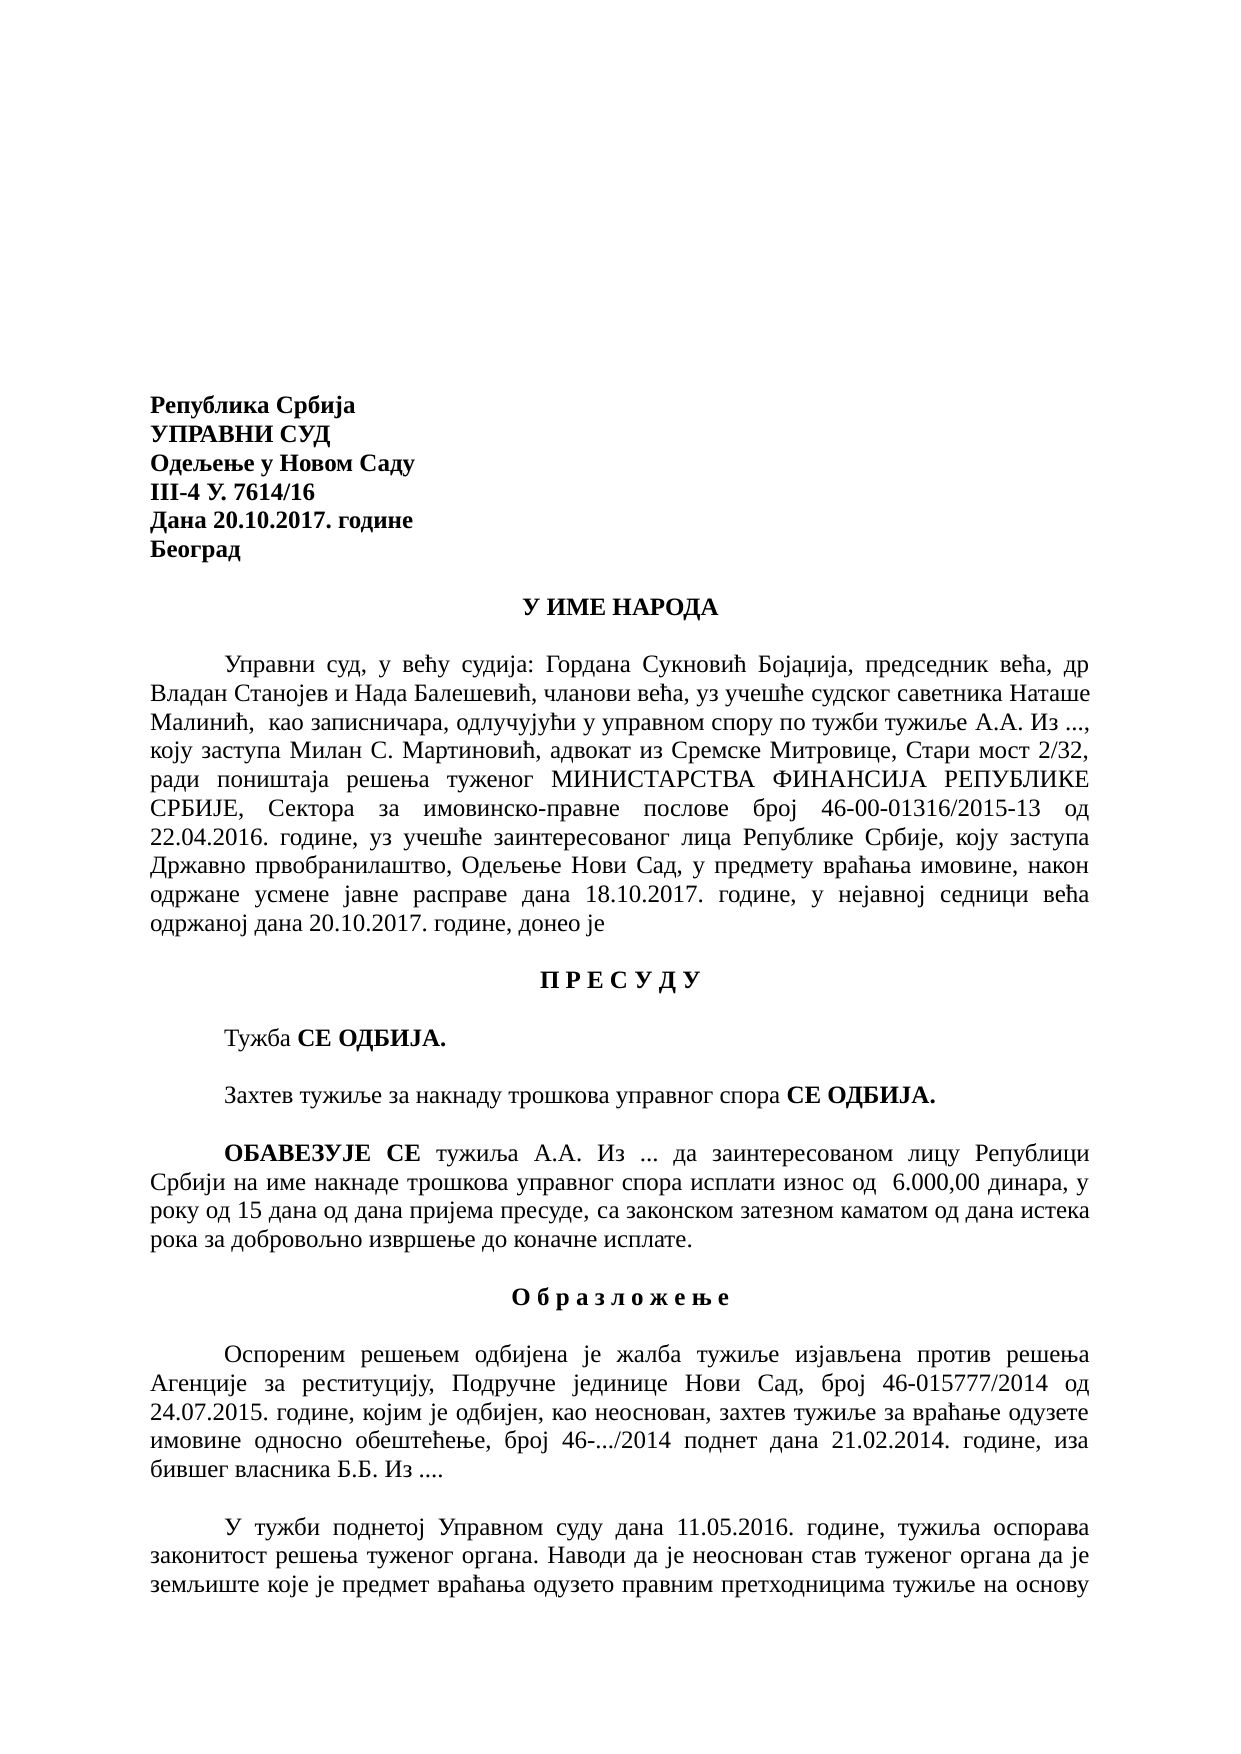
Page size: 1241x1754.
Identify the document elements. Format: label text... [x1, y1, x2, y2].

text Дана 20.10.2017. године [150, 505, 1090, 534]
text Република Србија [150, 148, 1090, 419]
text Захтев тужиље за накнаду трошкова управног спора СЕ ОДБИЈА. [150, 1080, 1090, 1109]
text У тужби поднетој Управном суду дана 11.05.2016. године, тужиља оспорава законитост решења туженог органа. Наводи да је неоснован став туженог органа да је земљиште које је предмет враћања одузето правним претходницима тужиље на основу [150, 1512, 1090, 1598]
text Одељење у Новом Саду [150, 448, 1090, 477]
text Београд [150, 534, 1090, 563]
text УПРАВНИ СУД [150, 419, 1090, 448]
text Управни суд, у већу судија: Гордана Сукновић Бојаџија, председник већа, др Владан Станојев и Нада Балешевић, чланови већа, уз учешће судског саветника Наташе Малинић, као записничара, одлучујући у управном спору по тужби тужиље А.А. Из ..., коју заступа Милан С. Мартиновић, адвокат из Сремске Митровице, Стари мост 2/32, ради поништаја решења туженог МИНИСТАРСТВА ФИНАНСИЈА РЕПУБЛИКЕ СРБИЈЕ, Сектора за имовинско-правне послове број 46-00-01316/2015-13 од 22.04.2016. године, уз учешће заинтересованог лица Републике Србије, коју заступа Државно првобранилаштво, Одељење Нови Сад, у предмету враћања имовине, након одржане усмене јавне расправе дана 18.10.2017. године, у нејавној седници већа одржаној дана 20.10.2017. године, донео је [150, 649, 1090, 937]
text Оспореним решењем одбијена је жалба тужиље изјављена против решења Агенције за реституцију, Подручне јединице Нови Сад, број 46-015777/2014 од 24.07.2015. године, којим је одбијен, као неоснован, захтев тужиље за враћање одузете имовине односно обештећење, број 46-.../2014 поднет дана 21.02.2014. године, иза бившег власника Б.Б. Из .... [150, 1339, 1090, 1483]
text ОБАВЕЗУЈЕ СЕ тужиља А.А. Из ... да заинтересованом лицу Републици Србији на име накнаде трошкова управног спора исплати износ од 6.000,00 динара, у року од 15 дана од дана пријема пресуде, са законском затезном каматом од дана истека рока за добровољно извршење до коначне исплате. [150, 1138, 1090, 1253]
text III-4 У. 7614/16 [150, 477, 1090, 505]
text У ИМЕ НАРОДА [150, 592, 1090, 620]
text Тужба СЕ ОДБИЈА. [150, 1023, 1090, 1052]
text П Р Е С У Д У [150, 965, 1090, 994]
text О б р а з л о ж е њ е [150, 1282, 1090, 1310]
